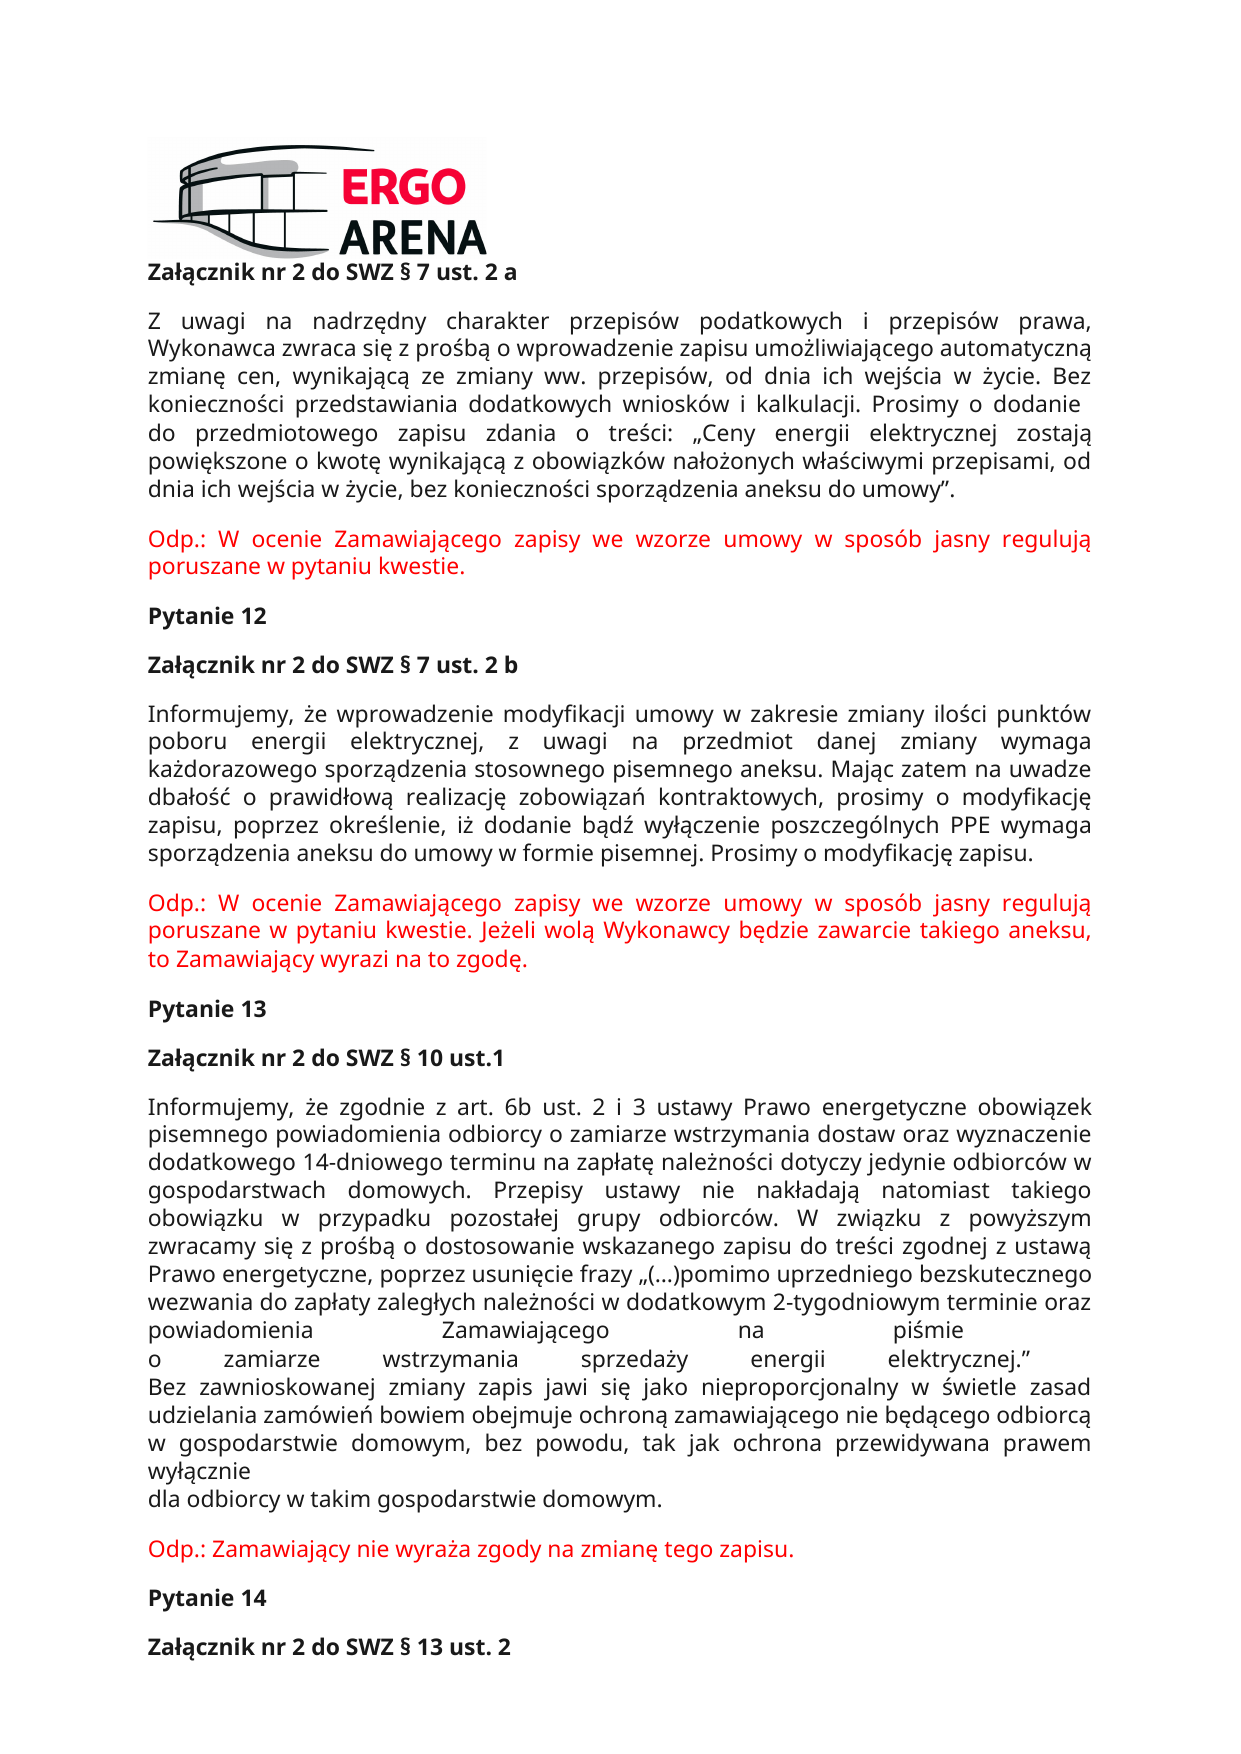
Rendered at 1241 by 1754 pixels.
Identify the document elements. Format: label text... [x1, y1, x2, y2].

text Informujemy, że wprowadzenie modyfikacji umowy w zakresie zmiany ilości punktów poboru energii elektrycznej, z uwagi na przedmiot danej zmiany wymaga każdorazowego sporządzenia stosownego pisemnego aneksu. Mając zatem na uwadze dbałość o prawidłową realizację zobowiązań kontraktowych, prosimy o modyfikację zapisu, poprzez określenie, iż dodanie bądź wyłączenie poszczególnych PPE wymaga sporządzenia aneksu do umowy w formie pisemnej. Prosimy o modyfikację zapisu. [148, 700, 1093, 868]
text Pytanie 13 [148, 994, 1093, 1023]
text Odp.: W ocenie Zamawiającego zapisy we wzorze umowy w sposób jasny regulują poruszane w pytaniu kwestie. [148, 525, 1093, 581]
text Załącznik nr 2 do SWZ § 7 ust. 2 b [148, 651, 1093, 679]
text Odp.: Zamawiający nie wyraża zgody na zmianę tego zapisu. [148, 1535, 1093, 1563]
text Informujemy, że zgodnie z art. 6b ust. 2 i 3 ustawy Prawo energetyczne obowiązek pisemnego powiadomienia odbiorcy o zamiarze wstrzymania dostaw oraz wyznaczenie dodatkowego 14-dniowego terminu na zapłatę należności dotyczy jedynie odbiorców w gospodarstwach domowych. Przepisy ustawy nie nakładają natomiast takiego obowiązku w przypadku pozostałej grupy odbiorców. W związku z powyższym zwracamy się z prośbą o dostosowanie wskazanego zapisu do treści zgodnej z ustawą Prawo energetyczne, poprzez usunięcie frazy „(…)pomimo uprzedniego bezskutecznego wezwania do zapłaty zaległych należności w dodatkowym 2-tygodniowym terminie oraz powiadomienia Zamawiającego na piśmie o zamiarze wstrzymania sprzedaży energii elektrycznej.” Bez zawnioskowanej zmiany zapis jawi się jako nieproporcjonalny w świetle zasad udzielania zamówień bowiem obejmuje ochroną zamawiającego nie będącego odbiorcą w gospodarstwie domowym, bez powodu, tak jak ochrona przewidywana prawem wyłącznie dla odbiorcy w takim gospodarstwie domowym. [148, 1092, 1093, 1514]
text Załącznik nr 2 do SWZ § 7 ust. 2 a [148, 258, 1093, 286]
text Odp.: W ocenie Zamawiającego zapisy we wzorze umowy w sposób jasny regulują poruszane w pytaniu kwestie. Jeżeli wolą Wykonawcy będzie zawarcie takiego aneksu, to Zamawiający wyrazi na to zgodę. [148, 889, 1093, 974]
text Pytanie 12 [148, 602, 1093, 630]
text Załącznik nr 2 do SWZ § 10 ust.1 [148, 1043, 1093, 1072]
text Załącznik nr 2 do SWZ § 13 ust. 2 [148, 1633, 1093, 1661]
text Z uwagi na nadrzędny charakter przepisów podatkowych i przepisów prawa, Wykonawca zwraca się z prośbą o wprowadzenie zapisu umożliwiającego automatyczną zmianę cen, wynikającą ze zmiany ww. przepisów, od dnia ich wejścia w życie. Bez konieczności przedstawiania dodatkowych wniosków i kalkulacji. Prosimy o dodanie do przedmiotowego zapisu zdania o treści: „Ceny energii elektrycznej zostają powiększone o kwotę wynikającą z obowiązków nałożonych właściwymi przepisami, od dnia ich wejścia w życie, bez konieczności sporządzenia aneksu do umowy”. [148, 307, 1093, 504]
text Pytanie 14 [148, 1584, 1093, 1612]
